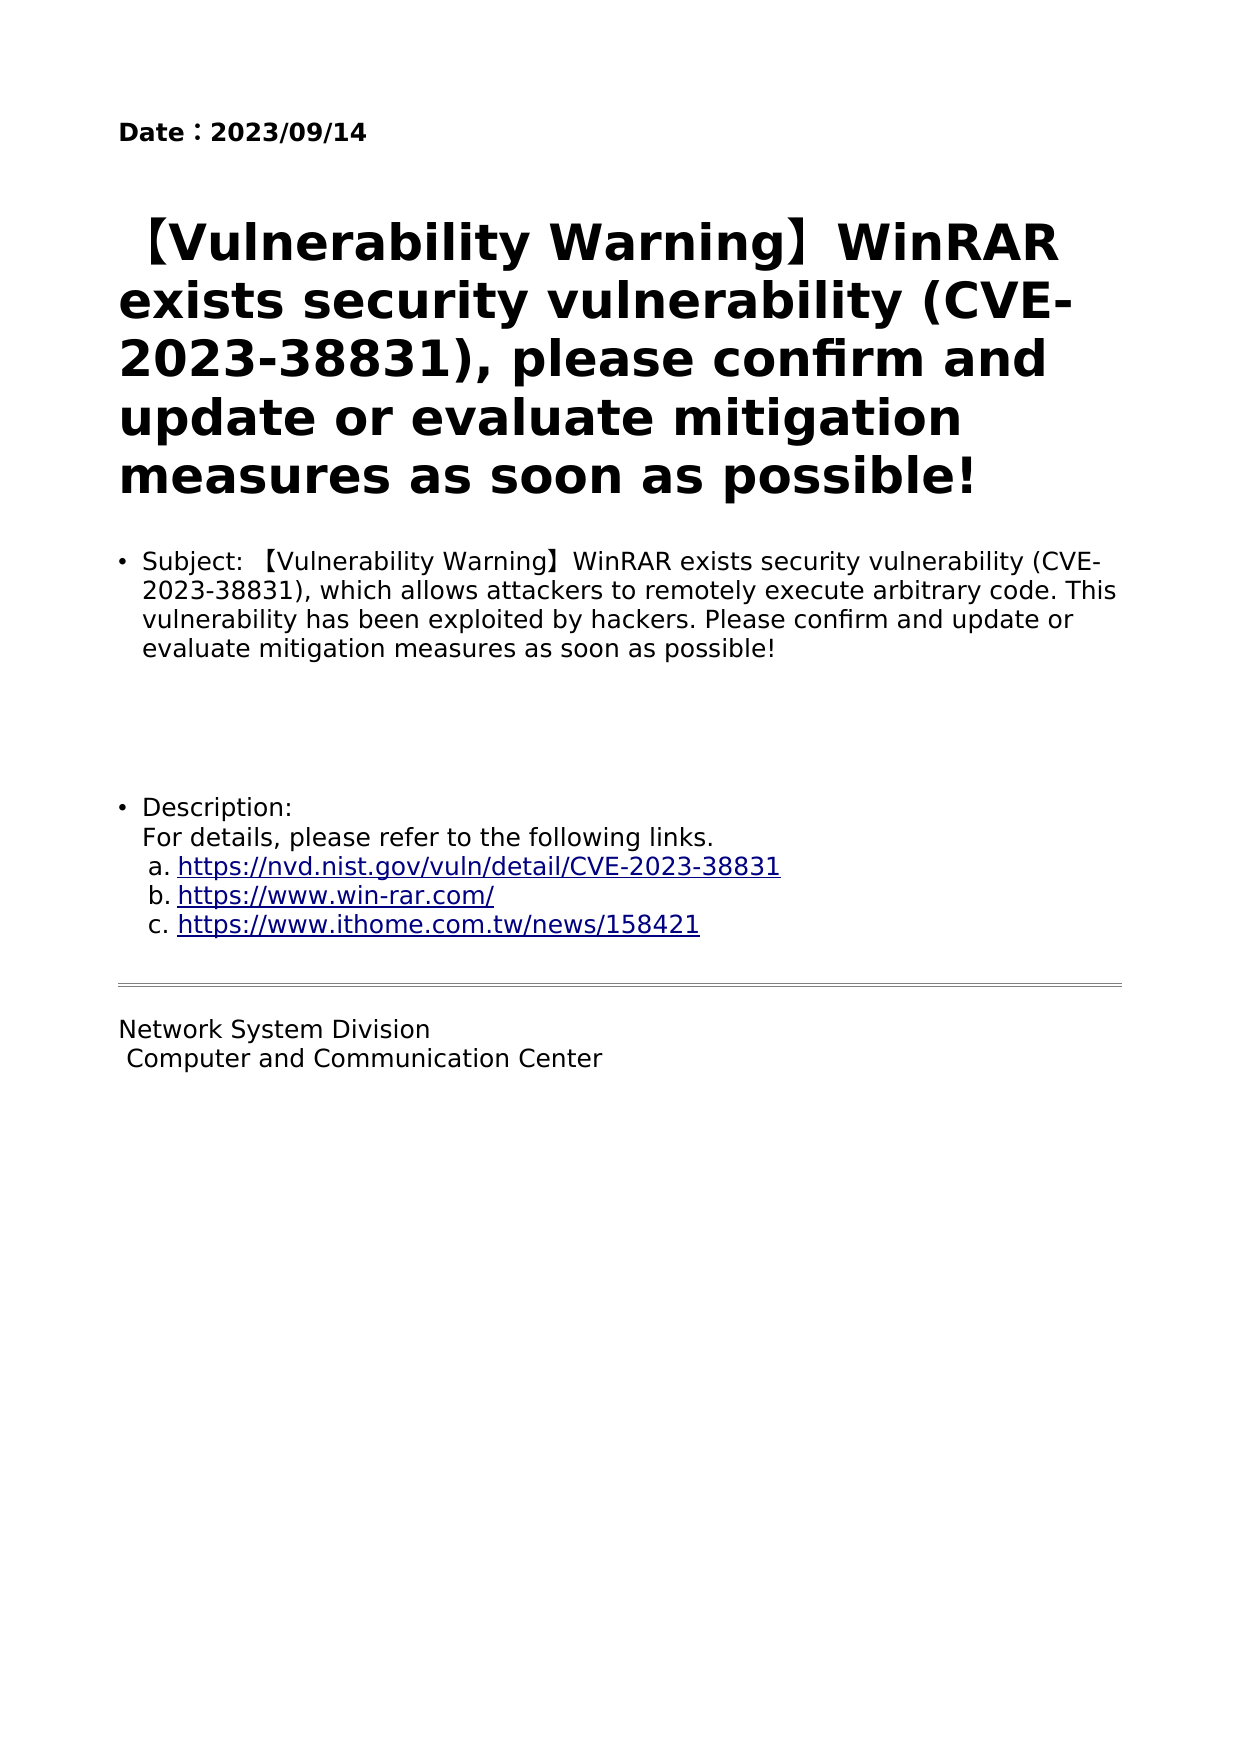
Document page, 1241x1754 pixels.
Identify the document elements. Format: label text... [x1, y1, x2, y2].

list Subject: 【Vulnerability Warning】WinRAR exists security vulnerability (CVE-2023-38831), which allows attackers to remotely execute arbitrary code. This vulnerability has been exploited by hackers. Please confirm and update or evaluate mitigation measures as soon as possible! [118, 547, 1122, 664]
text Date：2023/09/14 [118, 118, 1122, 176]
list https://www.win-rar.com/ [148, 881, 1122, 910]
subtitle 【Vulnerability Warning】WinRAR exists security vulnerability (CVE-2023-38831), please confirm and update or evaluate mitigation measures as soon as possible! [118, 214, 1122, 505]
list Description: For details, please refer to the following links. [118, 793, 1122, 852]
list https://nvd.nist.gov/vuln/detail/CVE-2023-38831 [148, 852, 1122, 881]
list https://www.ithome.com.tw/news/158421 [148, 910, 1122, 939]
text Network System Division Computer and Communication Center [118, 1015, 1122, 1073]
